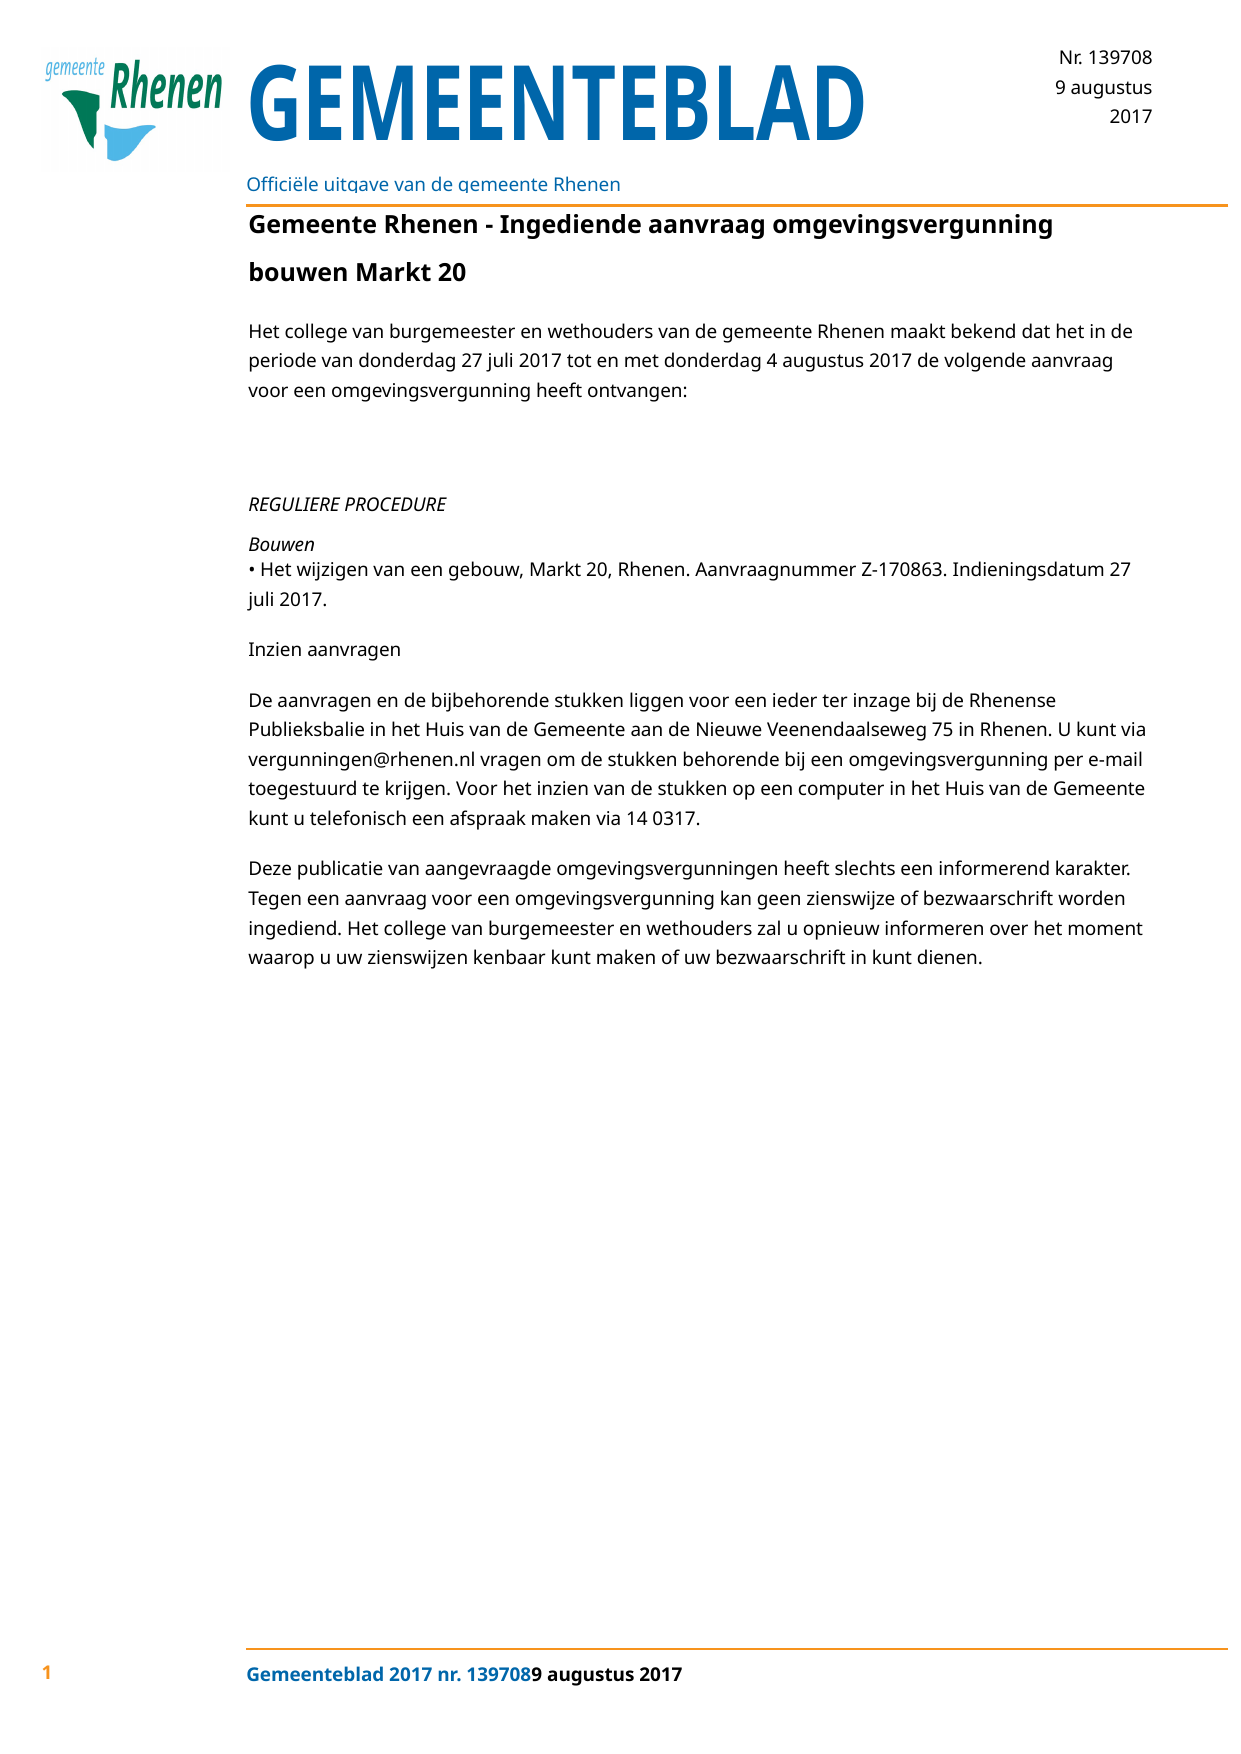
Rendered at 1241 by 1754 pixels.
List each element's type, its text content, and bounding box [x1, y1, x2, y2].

text REGULIERE PROCEDURE [248, 491, 1152, 517]
text Inzien aanvragen [248, 636, 1152, 662]
text • Het wijzigen van een gebouw, Markt 20, Rhenen. Aanvraagnummer Z-170863. Indieningsdatum 27 juli 2017. [248, 556, 1152, 612]
text Het college van burgemeester en wethouders van de gemeente Rhenen maakt bekend dat het in de periode van donderdag 27 juli 2017 tot en met donderdag 4 augustus 2017 de volgende aanvraag voor een omgevingsvergunning heeft ontvangen: [248, 318, 1152, 403]
text Deze publicatie van aangevraagde omgevingsvergunningen heeft slechts een informerend karakter. Tegen een aanvraag voor een omgevingsvergunning kan geen zienswijze of bezwaarschrift worden ingediend. Het college van burgemeester en wethouders zal u opnieuw informeren over het moment waarop u uw zienswijzen kenbaar kunt maken of uw bezwaarschrift in kunt dienen. [248, 856, 1152, 970]
picture [41, 47, 231, 172]
text Bouwen [248, 531, 1152, 556]
text Gemeente Rhenen - Ingediende aanvraag omgevingsvergunning bouwen Markt 20 [248, 207, 1152, 288]
text De aanvragen en de bijbehorende stukken liggen voor een ieder ter inzage bij de Rhenense Publieksbalie in het Huis van de Gemeente aan de Nieuwe Veenendaalseweg 75 in Rhenen. U kunt via vergunningen@rhenen.nl vragen om de stukken behorende bij een omgevingsvergunning per e-mail toegestuurd te krijgen. Voor het inzien van de stukken op een computer in het Huis van de Gemeente kunt u telefonisch een afspraak maken via 14 0317. [248, 687, 1152, 831]
